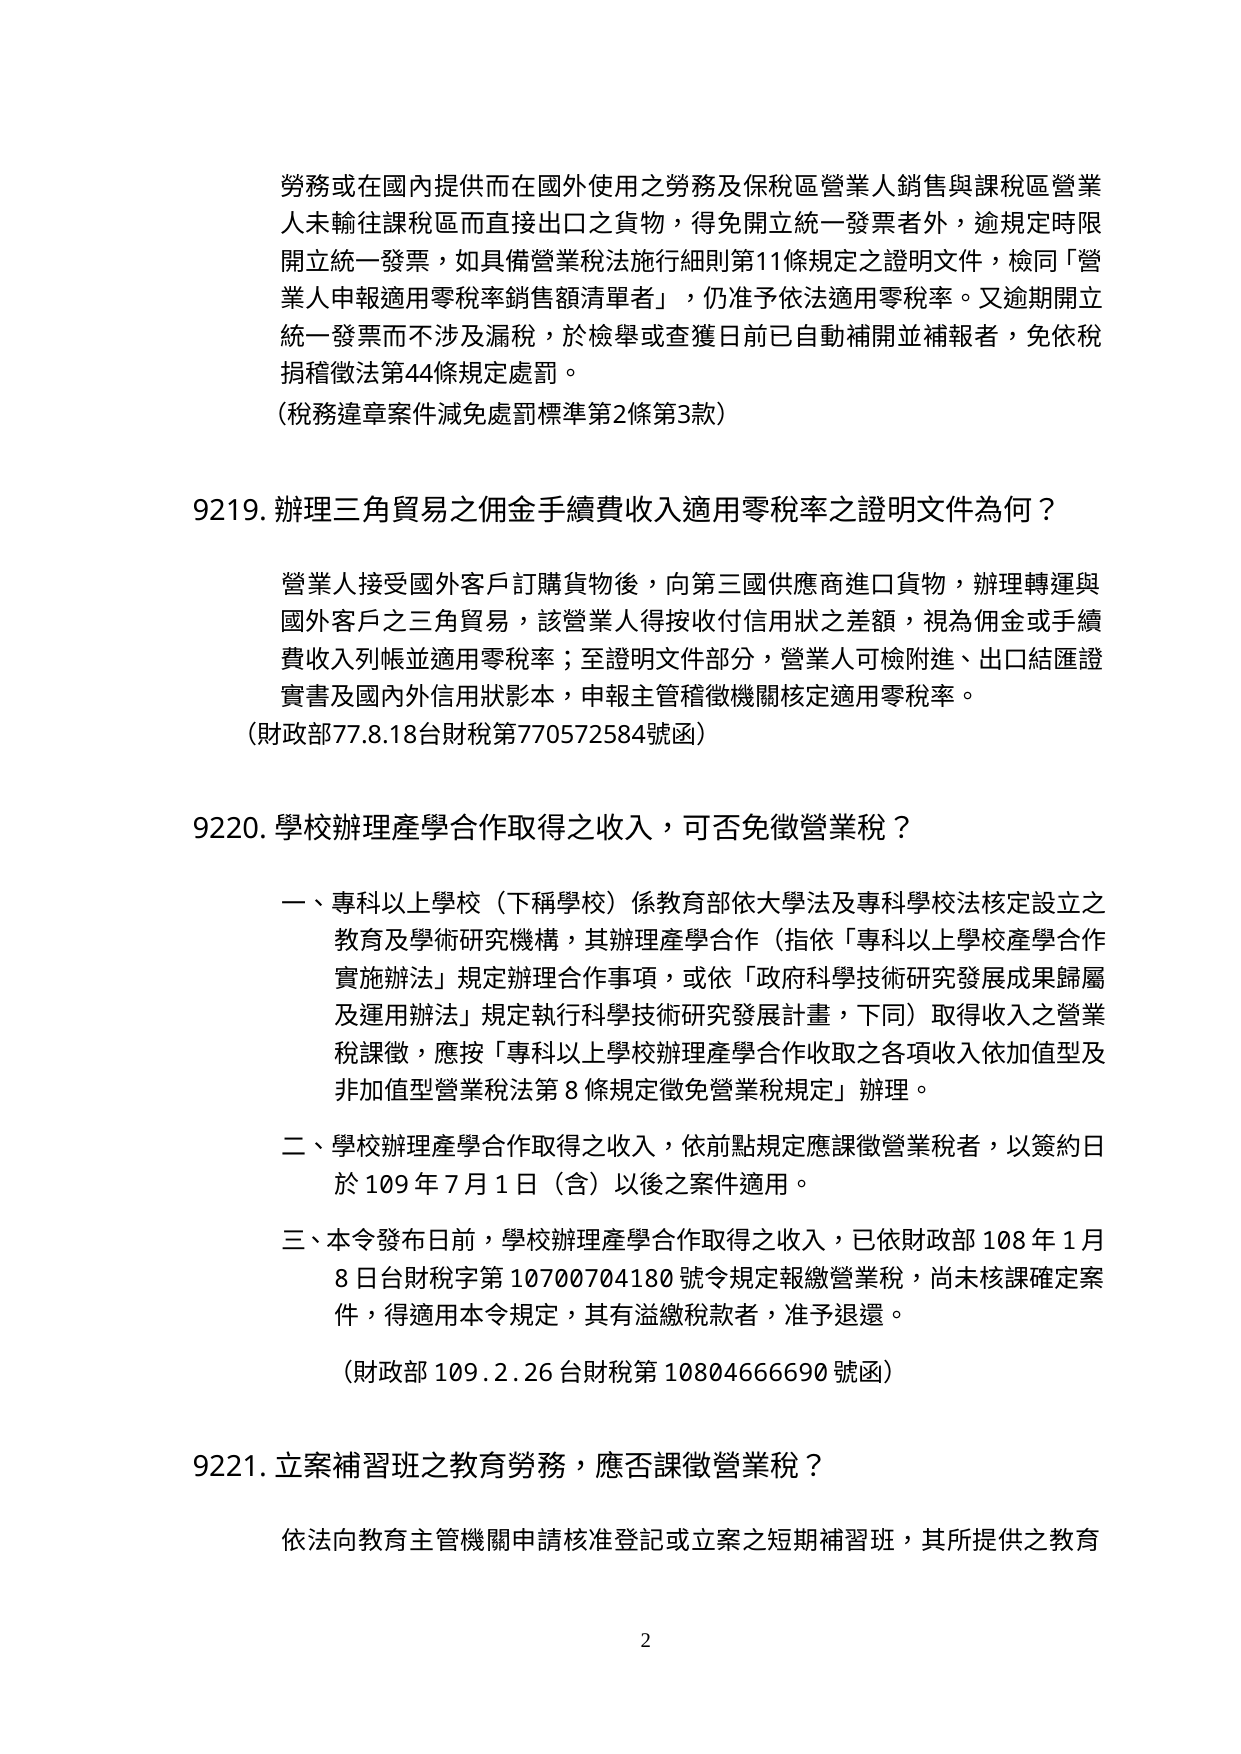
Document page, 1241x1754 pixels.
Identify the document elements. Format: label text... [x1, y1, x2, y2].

text 9221. 立案補習班之教育勞務，應否課徵營業稅？ [192, 1426, 1103, 1501]
text 二、學校辦理產學合作取得之收入，依前點規定應課徵營業稅者，以簽約日於109年7月1日（含）以後之案件適用。 [281, 1126, 1106, 1201]
text 9219. 辦理三角貿易之佣金手續費收入適用零稅率之證明文件為何？ [192, 470, 1103, 545]
text 營業人接受國外客戶訂購貨物後，向第三國供應商進口貨物，辦理轉運與國外客戶之三角貿易，該營業人得按收付信用狀之差額，視為佣金或手續費收入列帳並適用零稅率；至證明文件部分，營業人可檢附進、出口結匯證實書及國內外信用狀影本，申報主管稽徵機關核定適用零稅率。 [280, 563, 1103, 713]
text 勞務或在國內提供而在國外使用之勞務及保稅區營業人銷售與課稅區營業人未輸往課稅區而直接出口之貨物，得免開立統一發票者外，逾規定時限開立統一發票，如具備營業稅法施行細則第11條規定之證明文件，檢同「營業人申報適用零稅率銷售額清單者」，仍准予依法適用零稅率。又逾期開立統一發票而不涉及漏稅，於檢舉或查獲日前已自動補開並補報者，免依稅捐稽徵法第44條規定處罰。 [280, 166, 1103, 391]
text （財政部77.8.18台財稅第770572584號函） [201, 713, 1103, 751]
text （財政部109.2.26台財稅第10804666690號函） [328, 1351, 1106, 1389]
text 9220. 學校辦理產學合作取得之收入，可否免徵營業稅？ [192, 788, 1103, 863]
text 三、本令發布日前，學校辦理產學合作取得之收入，已依財政部108年1月8日台財稅字第10700704180號令規定報繳營業稅，尚未核課確定案件，得適用本令規定，其有溢繳稅款者，准予退還。 [281, 1220, 1106, 1333]
text （稅務違章案件減免處罰標準第2條第3款） [262, 391, 1103, 432]
text 依法向教育主管機關申請核准登記或立案之短期補習班，其所提供之教育 [280, 1520, 1103, 1558]
text 一、專科以上學校（下稱學校）係教育部依大學法及專科學校法核定設立之教育及學術研究機構，其辦理產學合作（指依「專科以上學校產學合作實施辦法」規定辦理合作事項，或依「政府科學技術研究發展成果歸屬及運用辦法」規定執行科學技術研究發展計畫，下同）取得收入之營業稅課徵，應按「專科以上學校辦理產學合作收取之各項收入依加值型及非加值型營業稅法第8條規定徵免營業稅規定」辦理。 [281, 882, 1106, 1107]
